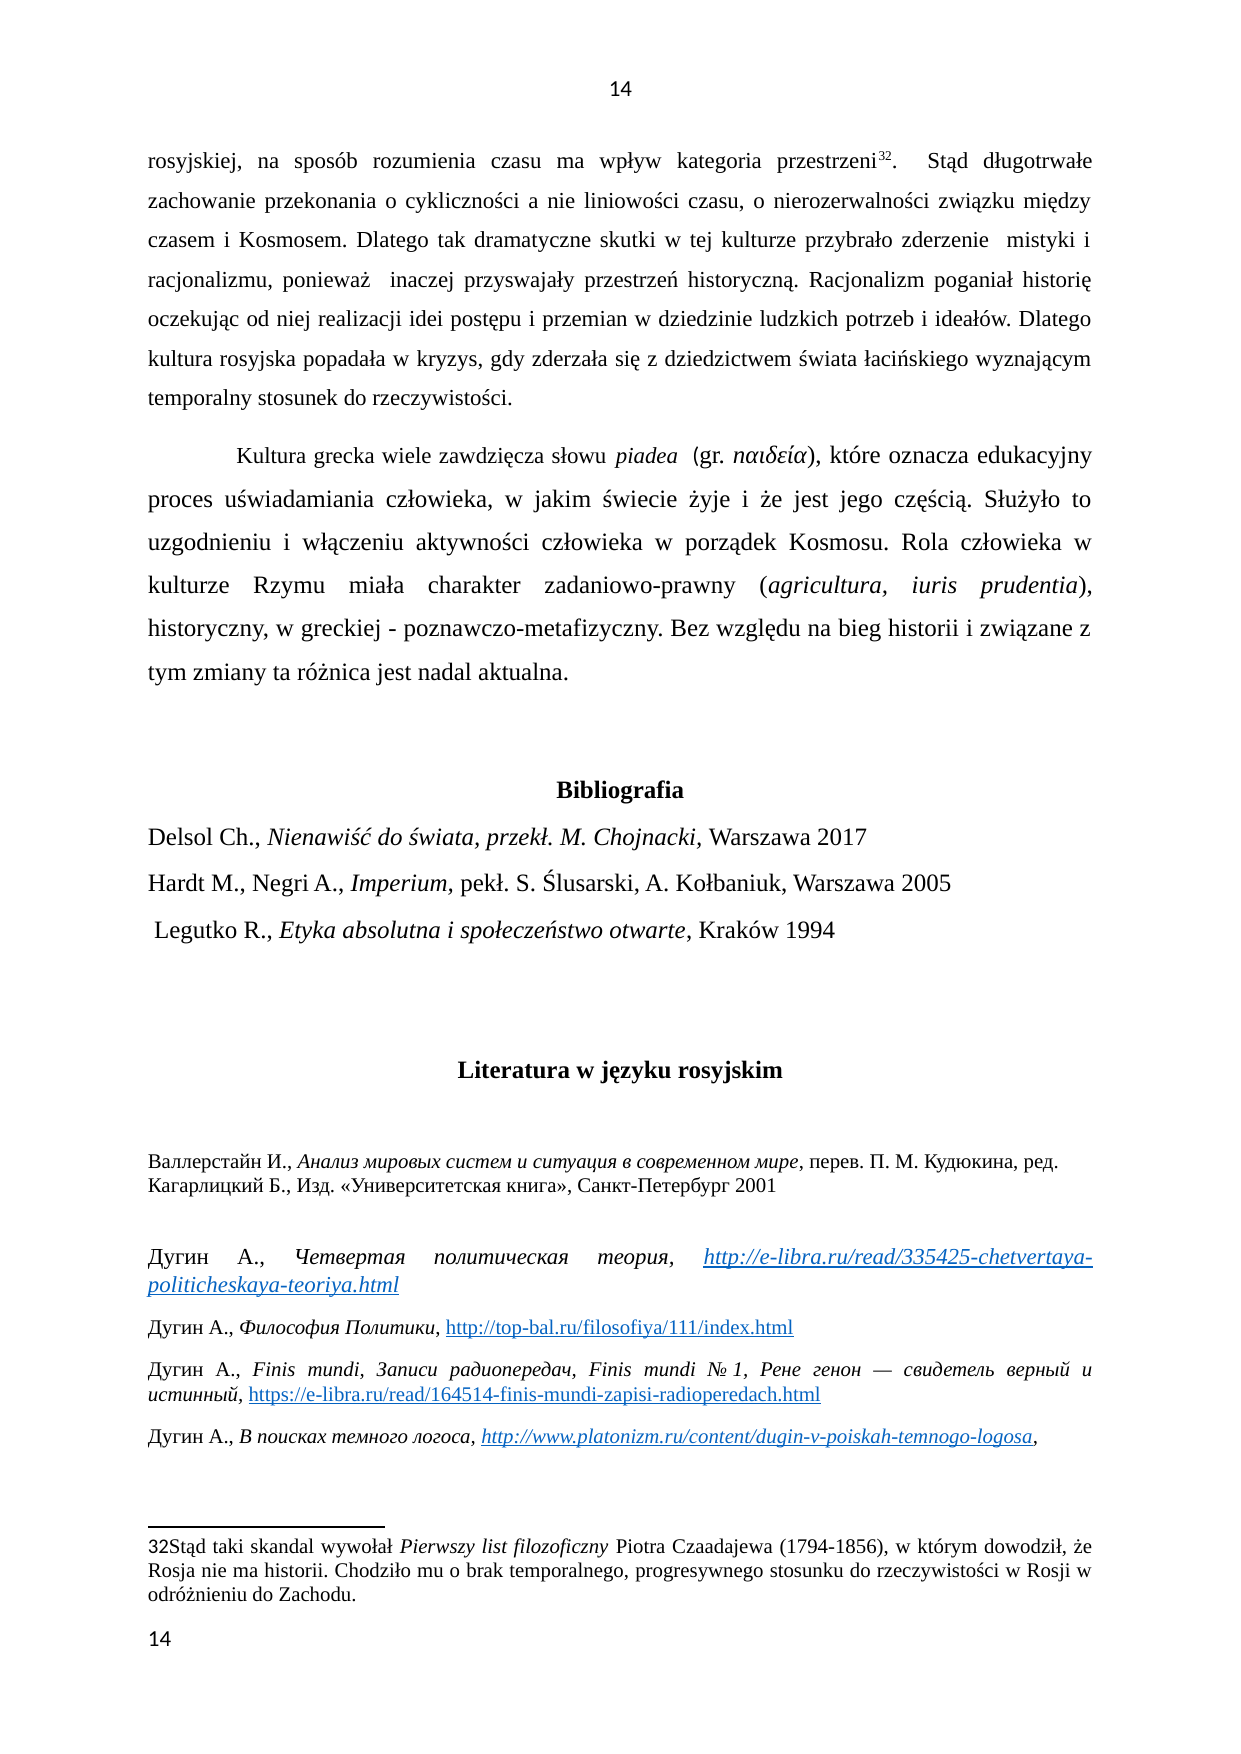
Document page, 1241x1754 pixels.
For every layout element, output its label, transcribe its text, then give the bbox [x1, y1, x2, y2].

text Bibliografia [148, 775, 1093, 804]
text Hardt M., Negri A., Imperium, pekł. S. Ślusarski, A. Kołbaniuk, Warszawa 2005 [148, 868, 1093, 897]
text Kultura grecka wiele zawdzięcza słowu piadea (gr. пαιδεία), które oznacza edukacyjny proces uświadamiania człowieka, w jakim świecie żyje i że jest jego częścią. Służyło to uzgodnieniu i włączeniu aktywności człowieka w porządek Kosmosu. Rola człowieka w kulturze Rzymu miała charakter zadaniowo-prawny (agricultura, iuris prudentia), historyczny, w greckiej - poznawczo-metafizyczny. Bez względu na bieg historii i związane z tym zmiany ta różnica jest nadal aktualna. [148, 441, 1093, 685]
text Literatura w języku rosyjskim [148, 1056, 1093, 1084]
text Валлерстайн И., Анализ мировых систем и ситуация в современном мире, перев. П. М. Кудюкина, ред. [148, 1149, 1093, 1173]
text Stąd taki skandal wywołał Pierwszy list filozoficzny Piotra Czaadajewa (1794-1856), w którym dowodził, że Rosja nie ma historii. Chodziło mu o brak temporalnego, progresywnego stosunku do rzeczywistości w Rosji w odróżnieniu do Zachodu. [148, 1533, 1093, 1606]
text Legutko R., Etyka absolutna i społeczeństwo otwarte, Kraków 1994 [148, 915, 1093, 944]
text Дугин А., Четвертая политическая теория, http://e-libra.ru/read/335425-chetvertaya-politicheskaya-teoriya.html [148, 1243, 1093, 1297]
text Дугин А., Философия Политики, http://top-bal.ru/filosofiya/111/index.html [148, 1315, 1093, 1339]
text Дугин А., Finis mundi, Записи радиопередач, Finis mundi № 1, Рене генон — свидетель верный и истинный, https://e-libra.ru/read/164514-finis-mundi-zapisi-radioperedach.html [148, 1357, 1093, 1406]
text Delsol Ch., Nienawiść do świata, przekł. M. Chojnacki, Warszawa 2017 [148, 822, 1093, 851]
text Кагарлицкий Б., Изд. «Университетская книга», Санкт-Петербург 2001 [148, 1173, 1093, 1197]
text Дугин А., В поисках темного логоса, http://www.platonizm.ru/content/dugin-v-poiskah-temnogo-logosa, [148, 1424, 1093, 1448]
text rosyjskiej, na sposób rozumienia czasu ma wpływ kategoria przestrzeni. Stąd długotrwałe zachowanie przekonania o cykliczności a nie liniowości czasu, o nierozerwalności związku między czasem i Kosmosem. Dlatego tak dramatyczne skutki w tej kulturze przybrało zderzenie mistyki i racjonalizmu, ponieważ inaczej przyswajały przestrzeń historyczną. Racjonalizm poganiał historię oczekując od niej realizacji idei postępu i przemian w dziedzinie ludzkich potrzeb i ideałów. Dlatego kultura rosyjska popadała w kryzys, gdy zderzała się z dziedzictwem świata łacińskiego wyznającym temporalny stosunek do rzeczywistości. [148, 148, 1093, 411]
